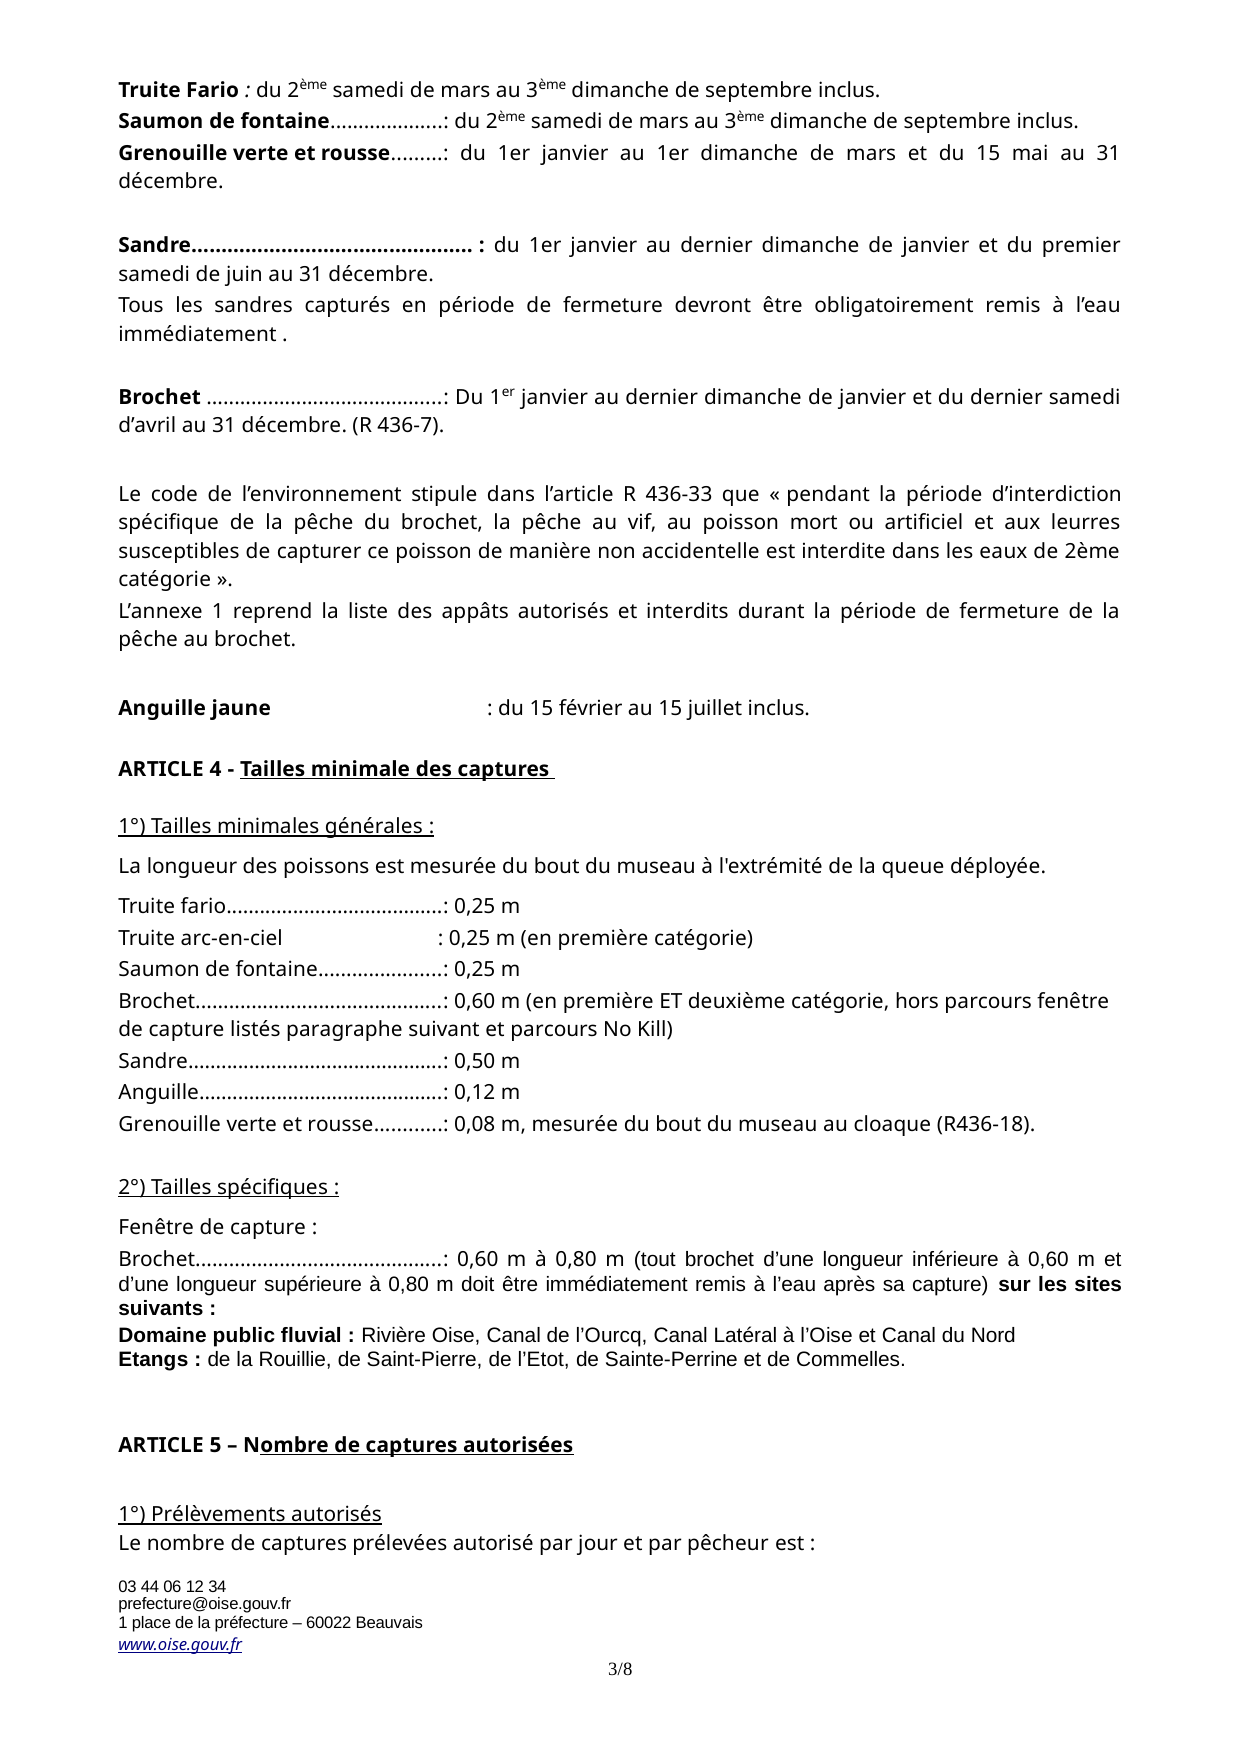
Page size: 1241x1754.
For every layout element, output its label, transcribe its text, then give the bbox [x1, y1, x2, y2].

text L’annexe 1 reprend la liste des appâts autorisés et interdits durant la période de fermeture de la pêche au brochet. [118, 596, 1122, 653]
text ARTICLE 4 - Tailles minimale des captures [118, 754, 1122, 782]
text Anguille : 0,12 m [118, 1077, 1122, 1106]
text Etangs : de la Rouillie, de Saint-Pierre, de l’Etot, de Sainte-Perrine et de Commelles. [118, 1347, 1122, 1371]
text Grenouille verte et rousse : 0,08 m, mesurée du bout du museau au cloaque (R436-18). [118, 1109, 1122, 1137]
text Le code de l’environnement stipule dans l’article R 436-33 que « pendant la période d’interdiction spécifique de la pêche du brochet, la pêche au vif, au poisson mort ou artificiel et aux leurres susceptibles de capturer ce poisson de manière non accidentelle est interdite dans les eaux de 2ème catégorie ». [118, 479, 1122, 593]
list 1°) Prélèvements autorisés [118, 1499, 1122, 1528]
text Saumon de fontaine : 0,25 m [118, 954, 1122, 983]
text Brochet : 0,60 m (en première ET deuxième catégorie, hors parcours fenêtre de capture listés paragraphe suivant et parcours No Kill) [118, 986, 1122, 1043]
text Brochet : Du 1er janvier au dernier dimanche de janvier et du dernier samedi d’avril au 31 décembre. (R 436-7). [118, 382, 1122, 439]
text 2°) Tailles spécifiques : [118, 1172, 1122, 1200]
text Tous les sandres capturés en période de fermeture devront être obligatoirement remis à l’eau immédiatement . [118, 290, 1122, 347]
list Le nombre de captures prélevées autorisé par jour et par pêcheur est : [118, 1528, 1122, 1556]
text Saumon de fontaine : du 2ème samedi de mars au 3ème dimanche de septembre inclus. [118, 106, 1122, 135]
text Domaine public fluvial : Rivière Oise, Canal de l’Ourcq, Canal Latéral à l’Oise et Canal du Nord [118, 1323, 1122, 1347]
text Fenêtre de capture : [118, 1212, 1122, 1241]
subtitle Truite Fario : du 2ème samedi de mars au 3ème dimanche de septembre inclus. [118, 75, 1122, 103]
text Grenouille verte et rousse : du 1er janvier au 1er dimanche de mars et du 15 mai au 31 décembre. [118, 138, 1122, 195]
text ARTICLE 5 – Nombre de captures autorisées [118, 1429, 1122, 1458]
text La longueur des poissons est mesurée du bout du museau à l'extrémité de la queue déployée. [118, 851, 1122, 880]
text Anguille jaune : du 15 février au 15 juillet inclus. [118, 693, 1122, 721]
text Brochet : 0,60 m à 0,80 m (tout brochet d’une longueur inférieure à 0,60 m et d’une longueur supérieure à 0,80 m doit être immédiatement remis à l’eau après sa capture) sur les sites suivants : [118, 1243, 1122, 1320]
text Truite arc-en-ciel : 0,25 m (en première catégorie) [118, 923, 1122, 951]
text Sandre……………………………………….. : du 1er janvier au dernier dimanche de janvier et du premier samedi de juin au 31 décembre. [118, 230, 1122, 287]
text Truite fario : 0,25 m [118, 891, 1122, 920]
text Sandre : 0,50 m [118, 1046, 1122, 1074]
text 1°) Tailles minimales générales : [118, 811, 1122, 839]
